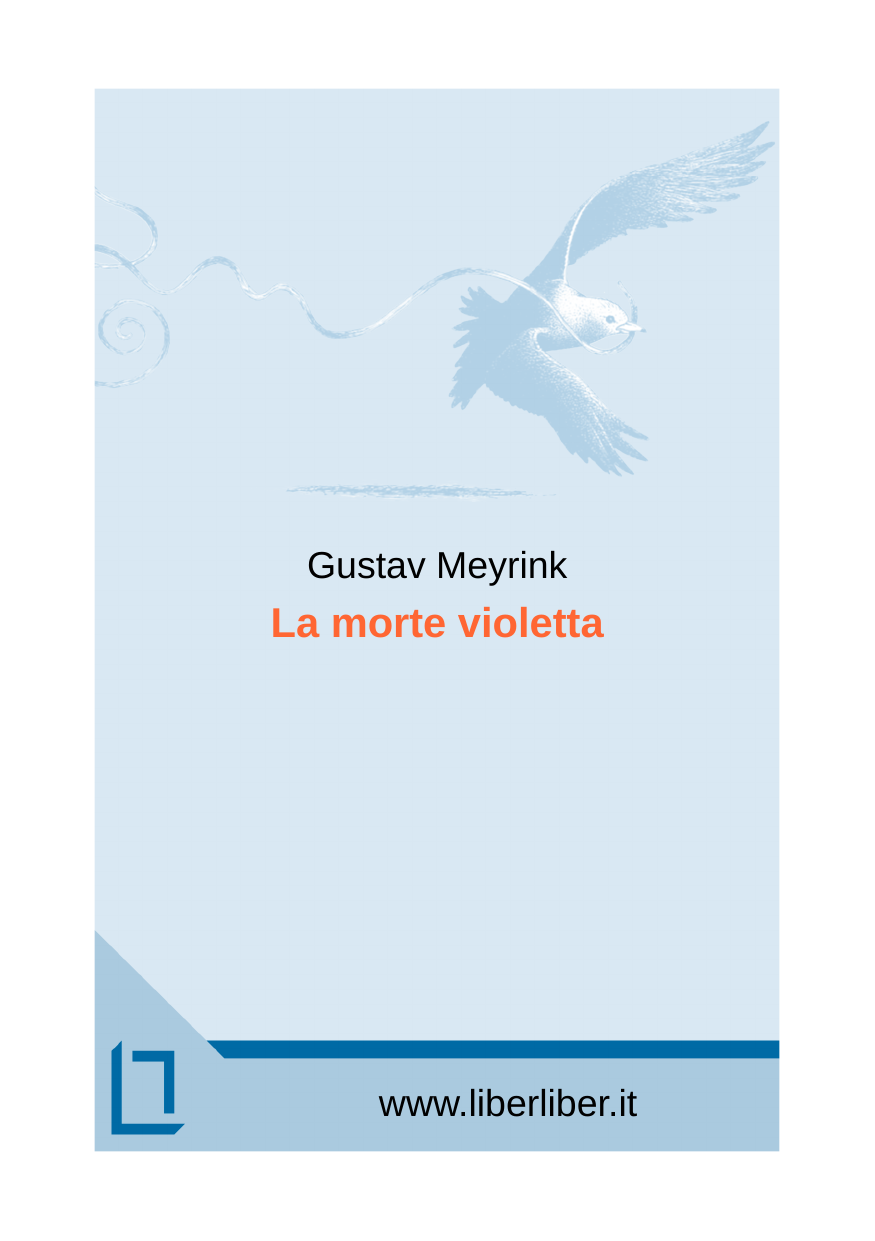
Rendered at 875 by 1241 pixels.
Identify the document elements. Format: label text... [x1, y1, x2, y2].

picture [94, 88, 780, 1152]
text Gustav Meyrink [94, 543, 779, 586]
text La morte violetta [94, 598, 779, 646]
text www.liberliber.it [331, 1081, 685, 1124]
